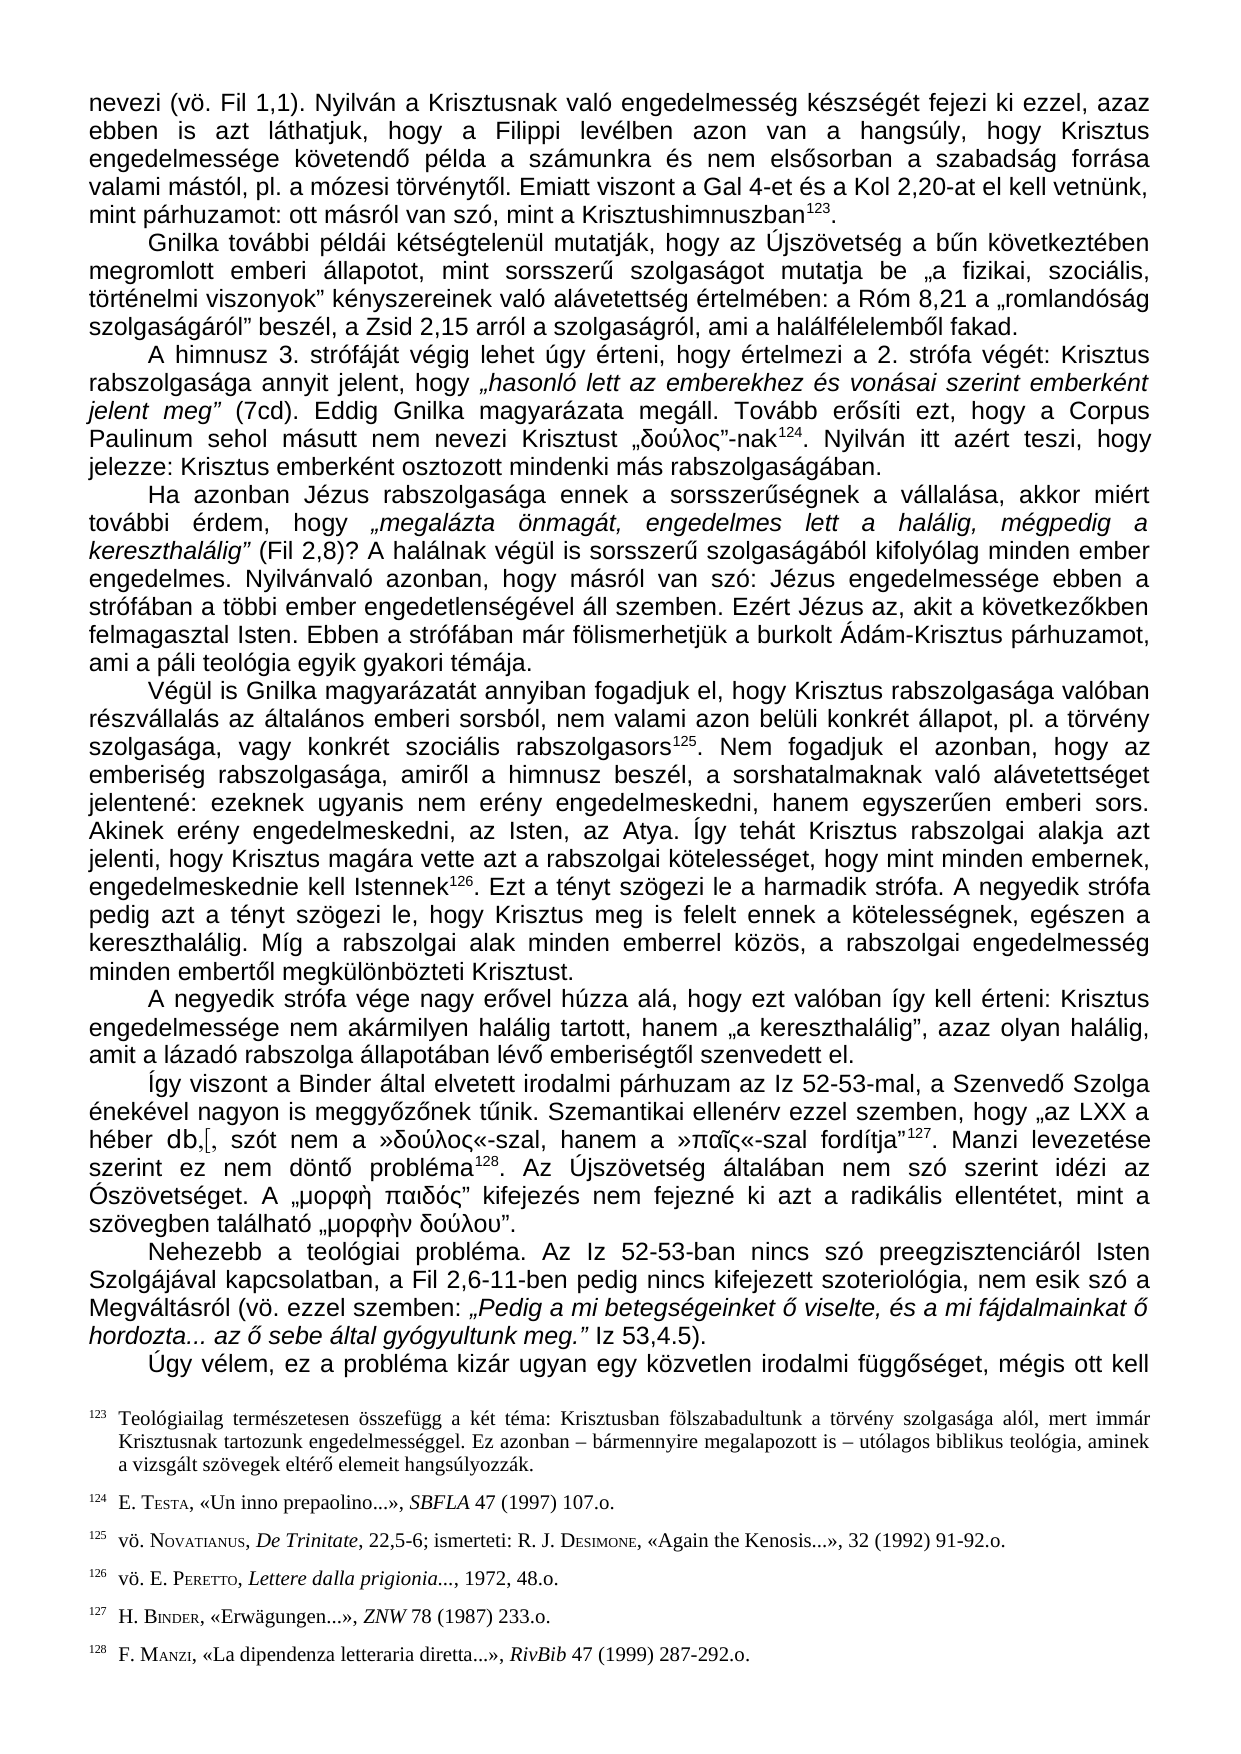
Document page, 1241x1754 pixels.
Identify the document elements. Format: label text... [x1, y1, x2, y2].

text vö. Novatianus, De Trinitate, 22,5-6; ismerteti: R. J. Desimone, «Again the Kenosis...», 32 (1992) 91-92.o. [88, 1529, 1152, 1552]
text vö. E. Peretto, Lettere dalla prigionia..., 1972, 48.o. [88, 1567, 1152, 1590]
text Teológiailag természetesen összefügg a két téma: Krisztusban fölszabadultunk a törvény szolgasága alól, mert immár Krisztusnak tartozunk engedelmességgel. Ez azonban – bármennyire megalapozott is – utólagos biblikus teológia, aminek a vizsgált szövegek eltérő elemeit hangsúlyozzák. [88, 1407, 1152, 1476]
text Ha azonban Jézus rabszolgasága ennek a sorsszerűségnek a vállalása, akkor miért további érdem, hogy „megalázta önmagát, engedelmes lett a halálig, mégpedig a kereszthalálig” (Fil 2,8)? A halálnak végül is sorsszerű szolgaságából kifolyólag minden ember engedelmes. Nyilvánvaló azonban, hogy másról van szó: Jézus engedelmessége ebben a strófában a többi ember engedetlenségével áll szemben. Ezért Jézus az, akit a következőkben felmagasztal Isten. Ebben a strófában már fölismerhetjük a burkolt Ádám-Krisztus párhuzamot, ami a páli teológia egyik gyakori témája. [88, 481, 1152, 677]
text Nehezebb a teológiai probléma. Az Iz 52-53-ban nincs szó preegzisztenciáról Isten Szolgájával kapcsolatban, a Fil 2,6-11-ben pedig nincs kifejezett szoteriológia, nem esik szó a Megváltásról (vö. ezzel szemben: „Pedig a mi betegségeinket ő viselte, és a mi fájdalmainkat ő hordozta... az ő sebe által gyógyultunk meg.” Iz 53,4.5). [88, 1237, 1152, 1349]
text A himnusz 3. strófáját végig lehet úgy érteni, hogy értelmezi a 2. strófa végét: Krisztus rabszolgasága annyit jelent, hogy „hasonló lett az emberekhez és vonásai szerint emberként jelent meg” (7cd). Eddig Gnilka magyarázata megáll. Tovább erősíti ezt, hogy a Corpus Paulinum sehol másutt nem nevezi Krisztust „δούλος”-nak. Nyilván itt azért teszi, hogy jelezze: Krisztus emberként osztozott mindenki más rabszolgaságában. [88, 341, 1152, 481]
text A negyedik strófa vége nagy erővel húzza alá, hogy ezt valóban így kell érteni: Krisztus engedelmessége nem akármilyen halálig tartott, hanem „a kereszthalálig”, azaz olyan halálig, amit a lázadó rabszolga állapotában lévő emberiségtől szenvedett el. [88, 985, 1152, 1069]
text Úgy vélem, ez a probléma kizár ugyan egy közvetlen irodalmi függőséget, mégis ott kell [88, 1349, 1152, 1378]
text Gnilka további példái kétségtelenül mutatják, hogy az Újszövetség a bűn következtében megromlott emberi állapotot, mint sorsszerű szolgaságot mutatja be „a fizikai, szociális, történelmi viszonyok” kényszereinek való alávetettség értelmében: a Róm 8,21 a „romlandóság szolgaságáról” beszél, a Zsid 2,15 arról a szolgaságról, ami a halálfélelemből fakad. [88, 229, 1152, 341]
text Végül is Gnilka magyarázatát annyiban fogadjuk el, hogy Krisztus rabszolgasága valóban részvállalás az általános emberi sorsból, nem valami azon belüli konkrét állapot, pl. a törvény szolgasága, vagy konkrét szociális rabszolgasors. Nem fogadjuk el azonban, hogy az emberiség rabszolgasága, amiről a himnusz beszél, a sorshatalmaknak való alávetettséget jelentené: ezeknek ugyanis nem erény engedelmeskedni, hanem egyszerűen emberi sors. Akinek erény engedelmeskedni, az Isten, az Atya. Így tehát Krisztus rabszolgai alakja azt jelenti, hogy Krisztus magára vette azt a rabszolgai kötelességet, hogy mint minden embernek, engedelmeskednie kell Istennek. Ezt a tényt szögezi le a harmadik strófa. A negyedik strófa pedig azt a tényt szögezi le, hogy Krisztus meg is felelt ennek a kötelességnek, egészen a kereszthalálig. Míg a rabszolgai alak minden emberrel közös, a rabszolgai engedelmesség minden embertől megkülönbözteti Krisztust. [88, 677, 1152, 985]
text H. Binder, «Erwägungen...», ZNW 78 (1987) 233.o. [88, 1604, 1152, 1628]
text E. Testa, «Un inno prepaolino...», SBFLA 47 (1997) 107.o. [88, 1491, 1152, 1514]
text F. Manzi, «La dipendenza letteraria diretta...», RivBib 47 (1999) 287-292.o. [88, 1642, 1152, 1665]
text Így viszont a Binder által elvetett irodalmi párhuzam az Iz 52-53-mal, a Szenvedő Szolga énekével nagyon is meggyőzőnek tűnik. Szemantikai ellenérv ezzel szemben, hogy „az LXX a héber db,[, szót nem a »δούλος«-szal, hanem a »παῖς«-szal fordítja”. Manzi levezetése szerint ez nem döntő probléma. Az Újszövetség általában nem szó szerint idézi az Ószövetséget. A „μορφὴ παιδός” kifejezés nem fejezné ki azt a radikális ellentétet, mint a szövegben található „μορφὴν δούλου”. [88, 1069, 1152, 1237]
text nevezi (vö. Fil 1,1). Nyilván a Krisztusnak való engedelmesség készségét fejezi ki ezzel, azaz ebben is azt láthatjuk, hogy a Filippi levélben azon van a hangsúly, hogy Krisztus engedelmessége követendő példa a számunkra és nem elsősorban a szabadság forrása valami mástól, pl. a mózesi törvénytől. Emiatt viszont a Gal 4-et és a Kol 2,20-at el kell vetnünk, mint párhuzamot: ott másról van szó, mint a Krisztushimnuszban. [88, 88, 1152, 229]
